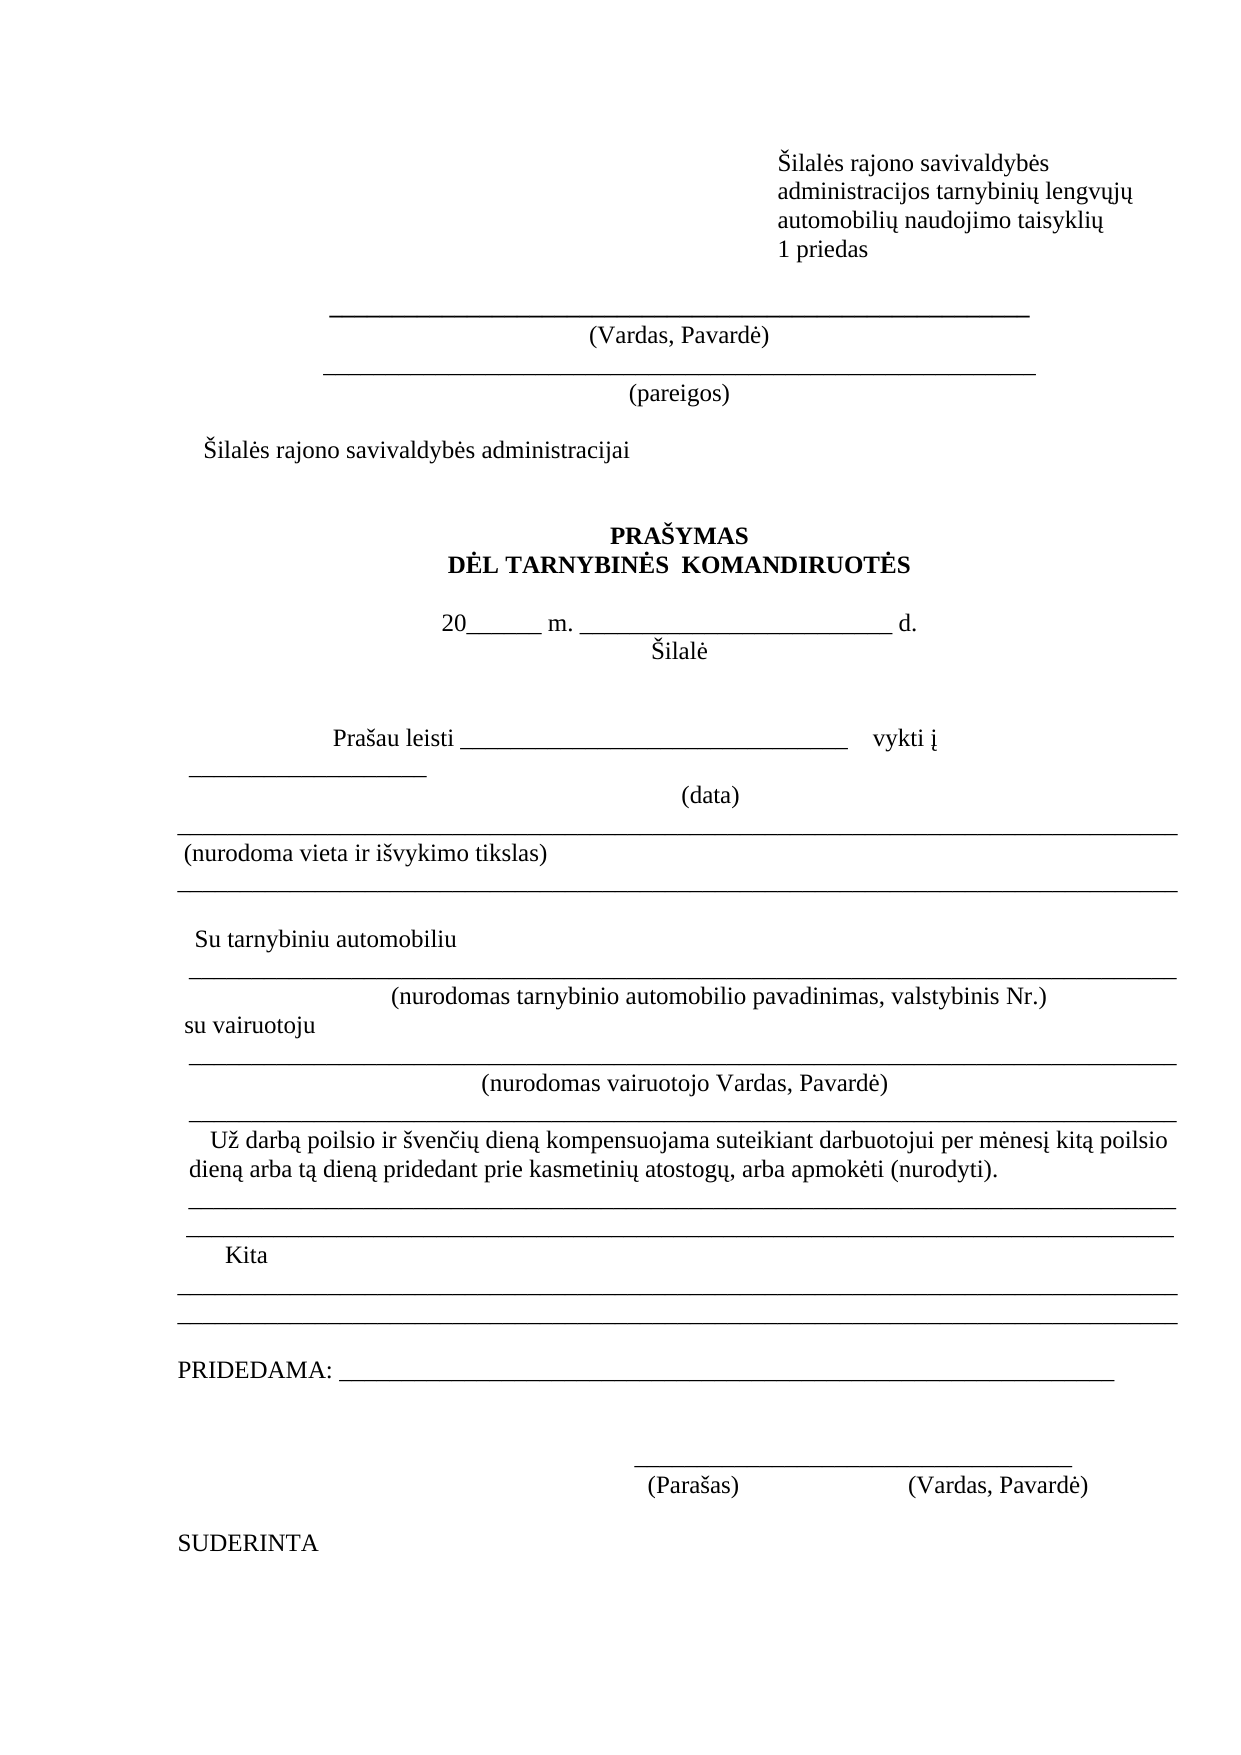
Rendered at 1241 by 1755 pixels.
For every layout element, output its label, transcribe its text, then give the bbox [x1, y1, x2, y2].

text (Parašas) (Vardas, Pavardė) [189, 1470, 1181, 1499]
text Su tarnybiniu automobiliu _______________________________________________________________________________ [189, 924, 1181, 981]
text _______________________________________________________________________________ [189, 1096, 1181, 1125]
text Šilalės rajono savivaldybės administracijai [177, 435, 1181, 464]
text PRIDEDAMA: ______________________________________________________________ [177, 1355, 1181, 1384]
text (nurodoma vieta ir išvykimo tikslas) [177, 838, 1181, 866]
text (pareigos) [177, 378, 1181, 406]
text PRAŠYMAS [177, 521, 1181, 550]
text (nurodomas tarnybinio automobilio pavadinimas, valstybinis Nr.) [189, 981, 1181, 1010]
text (data) [189, 780, 1181, 809]
text DĖL TARNYBINĖS KOMANDIRUOTĖS [177, 550, 1181, 579]
text su vairuotoju _______________________________________________________________________________ [184, 1010, 1181, 1068]
text Šilalė [177, 636, 1181, 665]
text ________________________________________________________________________________ [177, 1269, 1181, 1298]
text ________________________________________________________________________________ [177, 866, 1181, 895]
text _________________________________________________________ [177, 349, 1181, 378]
text 20______ m. _________________________ d. [177, 608, 1181, 636]
text _______________________________________________________________________________ [186, 1211, 1181, 1240]
text Už darbą poilsio ir švenčių dieną kompensuojama suteikiant darbuotojui per mėnesį kitą poilsio dieną arba tą dieną pridedant prie kasmetinių atostogų, arba apmokėti (nurodyti). [189, 1125, 1181, 1183]
text (Vardas, Pavardė) [177, 320, 1181, 349]
text (nurodomas vairuotojo Vardas, Pavardė) [189, 1068, 1181, 1096]
text SUDERINTA [177, 1528, 1181, 1556]
text ___________________________________ [189, 1441, 1181, 1470]
text automobilių naudojimo taisyklių [777, 205, 1181, 234]
text Prašau leisti _______________________________ vykti į ___________________ [189, 723, 1181, 780]
text Šilalės rajono savivaldybės [777, 148, 1181, 176]
text ________________________________________________________________________________ [177, 809, 1181, 838]
text ________________________________________________________________________________ [177, 1298, 1181, 1326]
text Kita [189, 1240, 1181, 1269]
text administracijos tarnybinių lengvųjų [777, 176, 1181, 205]
text _______________________________________________________________________________ [188, 1183, 1181, 1211]
text 1 priedas [777, 234, 1181, 263]
text ________________________________________________________ [177, 291, 1181, 320]
